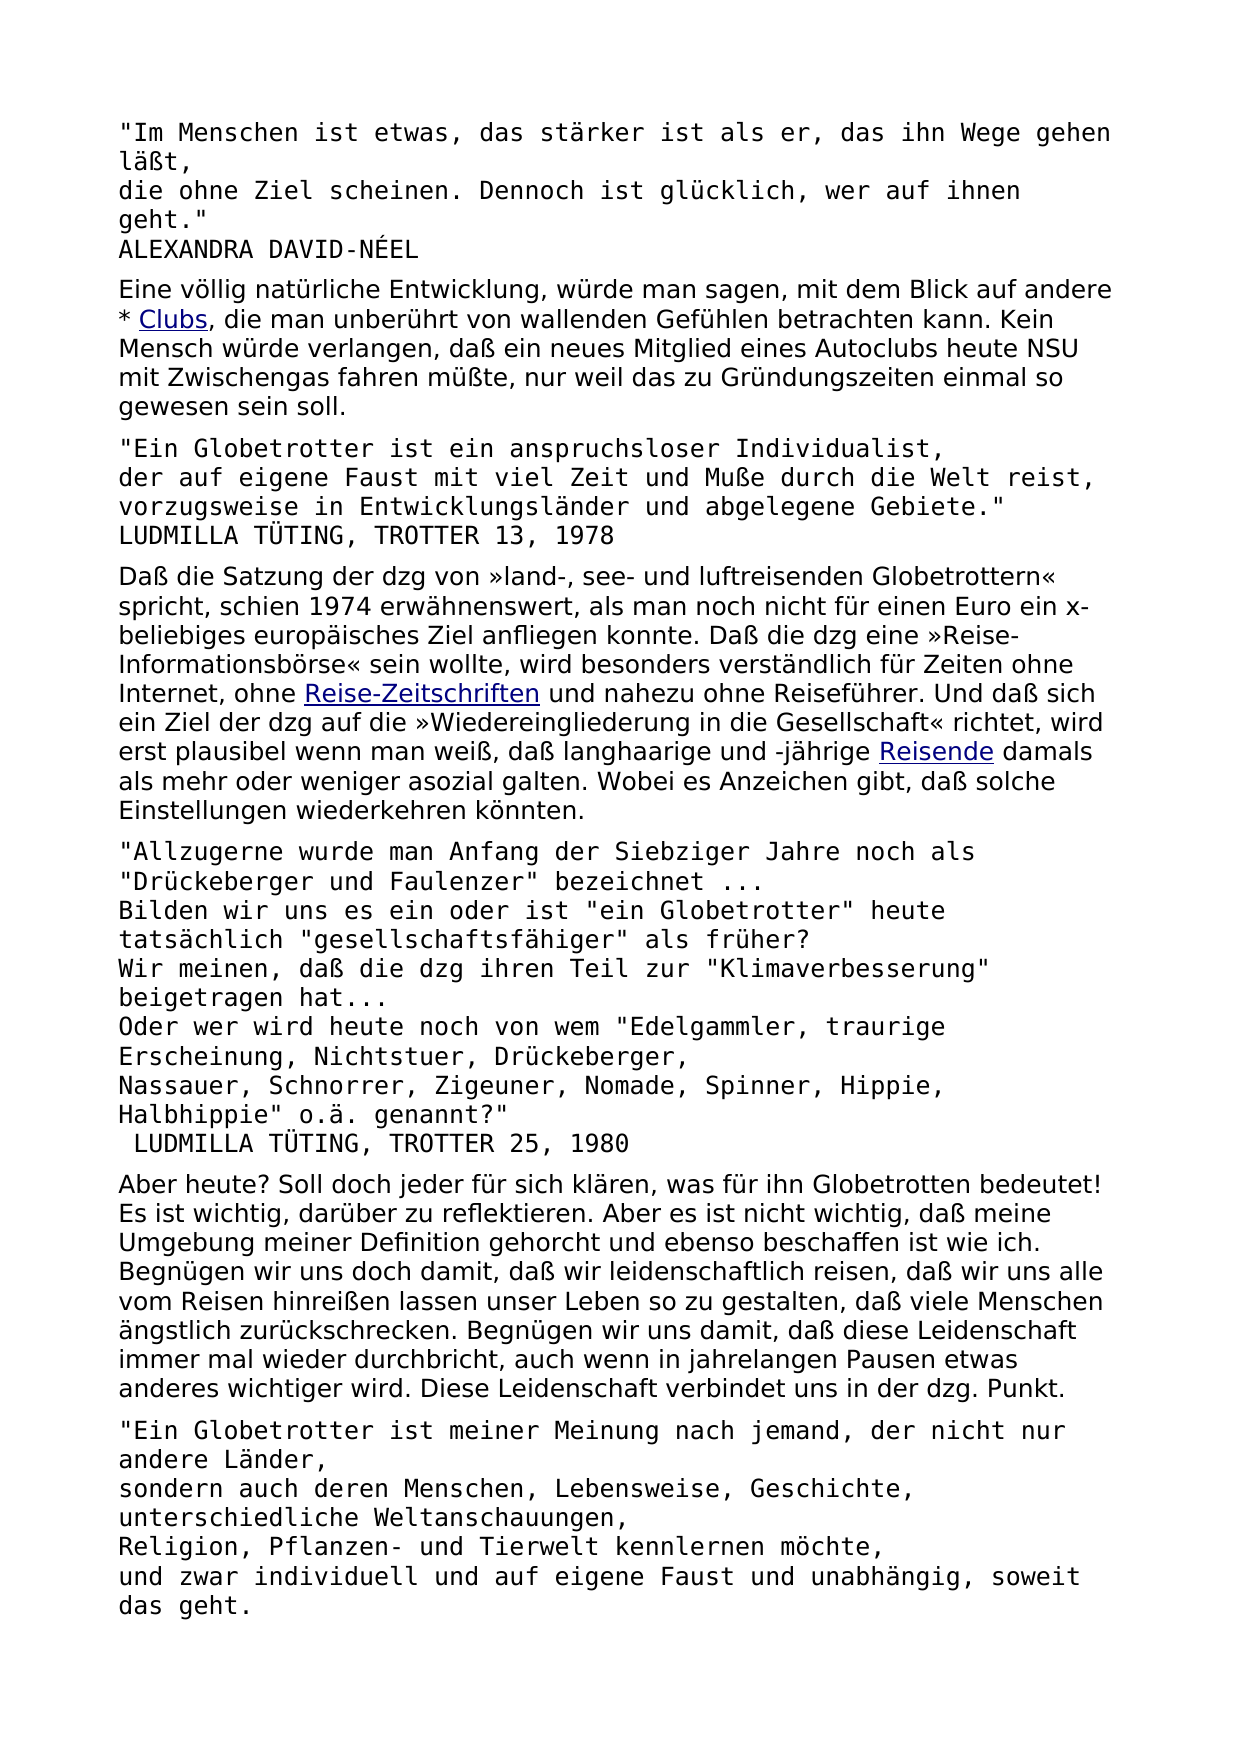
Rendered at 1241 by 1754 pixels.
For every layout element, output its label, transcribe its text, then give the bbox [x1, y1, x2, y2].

text "Im Menschen ist etwas, das stärker ist als er, das ihn Wege gehen läßt, die ohne Ziel scheinen. Dennoch ist glücklich, wer auf ihnen geht." ALEXANDRA DAVID-NÉEL [118, 118, 1122, 264]
text "Ein Globetrotter ist ein anspruchsloser Individualist, der auf eigene Faust mit viel Zeit und Muße durch die Welt reist, vorzugsweise in Entwicklungsländer und abgelegene Gebiete." LUDMILLA TÜTING, TROTTER 13, 1978 [118, 434, 1122, 551]
text "Allzugerne wurde man Anfang der Siebziger Jahre noch als "Drückeberger und Faulenzer" bezeichnet ... Bilden wir uns es ein oder ist "ein Globetrotter" heute tatsächlich "gesellschaftsfähiger" als früher? Wir meinen, daß die dzg ihren Teil zur "Klimaverbesserung" beigetragen hat... Oder wer wird heute noch von wem "Edelgammler, traurige Erscheinung, Nichtstuer, Drückeberger, Nassauer, Schnorrer, Zigeuner, Nomade, Spinner, Hippie, Halbhippie" o.ä. genannt?" LUDMILLA TÜTING, TROTTER 25, 1980 [118, 837, 1122, 1158]
text "Ein Globetrotter ist meiner Meinung nach jemand, der nicht nur andere Länder, sondern auch deren Menschen, Lebensweise, Geschichte, unterschiedliche Weltanschauungen, Religion, Pflanzen- und Tierwelt kennlernen möchte, und zwar individuell und auf eigene Faust und unabhängig, soweit das geht. [118, 1416, 1122, 1620]
text Aber heute? Soll doch jeder für sich klären, was für ihn Globetrotten bedeutet! Es ist wichtig, darüber zu reflektieren. Aber es ist nicht wichtig, daß meine Umgebung meiner Definition gehorcht und ebenso beschaffen ist wie ich. Begnügen wir uns doch damit, daß wir leidenschaftlich reisen, daß wir uns alle vom Reisen hinreißen lassen unser Leben so zu gestalten, daß viele Menschen ängstlich zurückschrecken. Begnügen wir uns damit, daß diese Leidenschaft immer mal wieder durchbricht, auch wenn in jahrelangen Pausen etwas anderes wichtiger wird. Diese Leidenschaft verbindet uns in der dzg. Punkt. [118, 1170, 1122, 1403]
text Daß die Satzung der dzg von »land-, see- und luftreisenden Globetrottern« spricht, schien 1974 erwähnenswert, als man noch nicht für einen Euro ein x-beliebiges europäisches Ziel anfliegen konnte. Daß die dzg eine »Reise-Informationsbörse« sein wollte, wird besonders verständlich für Zeiten ohne Internet, ohne Reise-Zeitschriften und nahezu ohne Reiseführer. Und daß sich ein Ziel der dzg auf die »Wiedereingliederung in die Gesellschaft« richtet, wird erst plausibel wenn man weiß, daß langhaarige und -jährige Reisende damals als mehr oder weniger asozial galten. Wobei es Anzeichen gibt, daß solche Einstellungen wiederkehren könnten. [118, 562, 1122, 825]
text Eine völlig natürliche Entwicklung, würde man sagen, mit dem Blick auf andere * Clubs, die man unberührt von wallenden Gefühlen betrachten kann. Kein Mensch würde verlangen, daß ein neues Mitglied eines Autoclubs heute NSU mit Zwischengas fahren müßte, nur weil das zu Gründungszeiten einmal so gewesen sein soll. [118, 276, 1122, 422]
